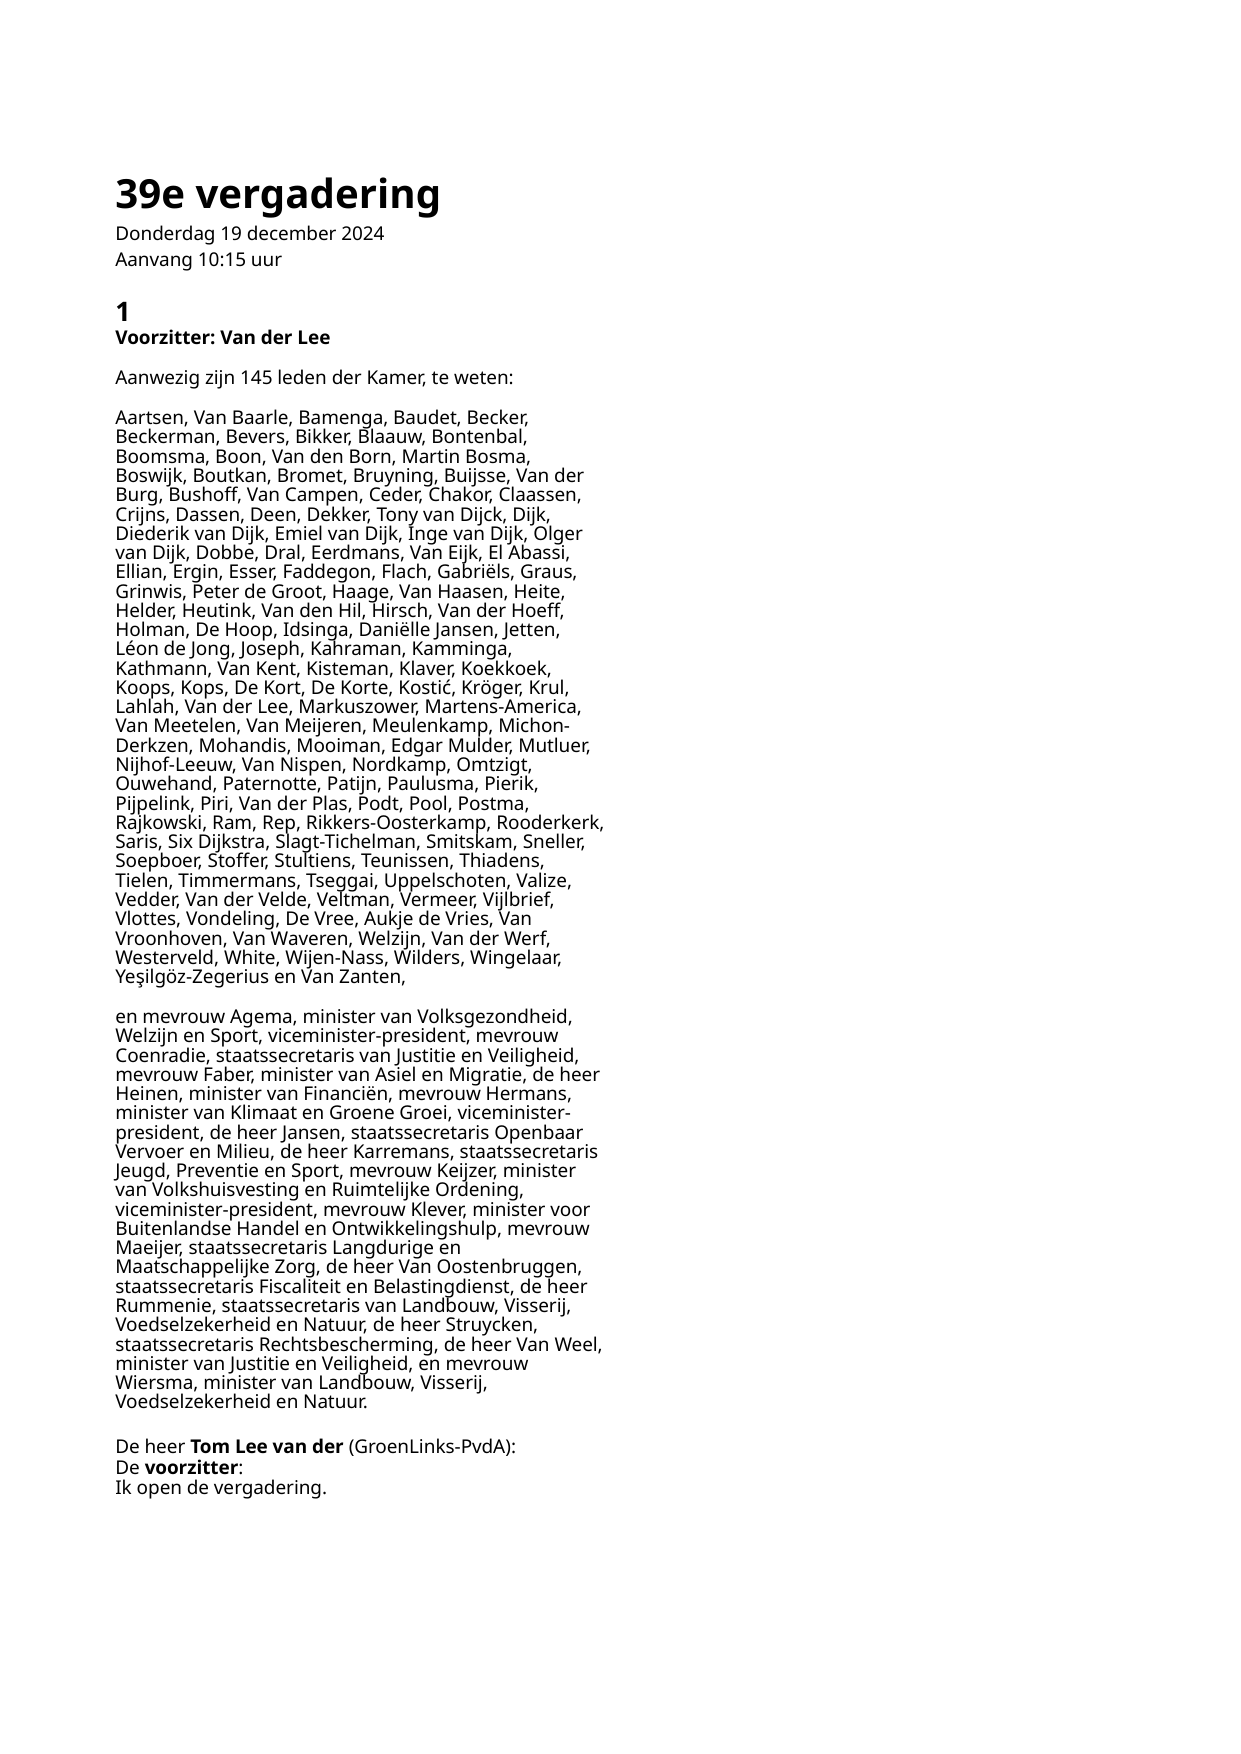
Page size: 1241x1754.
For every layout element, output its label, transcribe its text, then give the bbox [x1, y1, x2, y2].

text De heer Tom Lee van der (GroenLinks-PvdA): [115, 1434, 605, 1459]
text Ik open de vergadering. [115, 1479, 605, 1498]
text en mevrouw Agema, minister van Volksgezondheid, Welzijn en Sport, viceminister-president, mevrouw Coenradie, staatssecretaris van Justitie en Veiligheid, mevrouw Faber, minister van Asiel en Migratie, de heer Heinen, minister van Financiën, mevrouw Hermans, minister van Klimaat en Groene Groei, viceminister-president, de heer Jansen, staatssecretaris Openbaar Vervoer en Milieu, de heer Karremans, staatssecretaris Jeugd, Preventie en Sport, mevrouw Keijzer, minister van Volkshuisvesting en Ruimtelijke Ordening, viceminister-president, mevrouw Klever, minister voor Buitenlandse Handel en Ontwikkelingshulp, mevrouw Maeijer, staatssecretaris Langdurige en Maatschappelijke Zorg, de heer Van Oostenbruggen, staatssecretaris Fiscaliteit en Belastingdienst, de heer Rummenie, staatssecretaris van Landbouw, Visserij, Voedselzekerheid en Natuur, de heer Struycken, staatssecretaris Rechtsbescherming, de heer Van Weel, minister van Justitie en Veiligheid, en mevrouw Wiersma, minister van Landbouw, Visserij, Voedselzekerheid en Natuur. [115, 1008, 605, 1413]
text Aanvang 10:15 uur [115, 246, 605, 272]
text 1 [115, 292, 605, 329]
text Voorzitter: Van der Lee [115, 329, 605, 348]
text Aartsen, Van Baarle, Bamenga, Baudet, Becker, Beckerman, Bevers, Bikker, Blaauw, Bontenbal, Boomsma, Boon, Van den Born, Martin Bosma, Boswijk, Boutkan, Bromet, Bruyning, Buijsse, Van der Burg, Bushoff, Van Campen, Ceder, Chakor, Claassen, Crijns, Dassen, Deen, Dekker, Tony van Dijck, Dijk, Diederik van Dijk, Emiel van Dijk, Inge van Dijk, Olger van Dijk, Dobbe, Dral, Eerdmans, Van Eijk, El Abassi, Ellian, Ergin, Esser, Faddegon, Flach, Gabriëls, Graus, Grinwis, Peter de Groot, Haage, Van Haasen, Heite, Helder, Heutink, Van den Hil, Hirsch, Van der Hoeff, Holman, De Hoop, Idsinga, Daniëlle Jansen, Jetten, Léon de Jong, Joseph, Kahraman, Kamminga, Kathmann, Van Kent, Kisteman, Klaver, Koekkoek, Koops, Kops, De Kort, De Korte, Kostić, Kröger, Krul, Lahlah, Van der Lee, Markuszower, Martens-America, Van Meetelen, Van Meijeren, Meulenkamp, Michon-Derkzen, Mohandis, Mooiman, Edgar Mulder, Mutluer, Nijhof-Leeuw, Van Nispen, Nordkamp, Omtzigt, Ouwehand, Paternotte, Patijn, Paulusma, Pierik, Pijpelink, Piri, Van der Plas, Podt, Pool, Postma, Rajkowski, Ram, Rep, Rikkers-Oosterkamp, Rooderkerk, Saris, Six Dijkstra, Slagt-Tichelman, Smitskam, Sneller, Soepboer, Stoffer, Stultiens, Teunissen, Thiadens, Tielen, Timmermans, Tseggai, Uppelschoten, Valize, Vedder, Van der Velde, Veltman, Vermeer, Vijlbrief, Vlottes, Vondeling, De Vree, Aukje de Vries, Van Vroonhoven, Van Waveren, Welzijn, Van der Werf, Westerveld, White, Wijen-Nass, Wilders, Wingelaar, Yeşilgöz-Zegerius en Van Zanten, [115, 409, 605, 987]
text Aanwezig zijn 145 leden der Kamer, te weten: [115, 369, 605, 388]
text 39e vergadering [115, 165, 605, 220]
text De voorzitter: [115, 1459, 605, 1479]
text Donderdag 19 december 2024 [115, 220, 605, 246]
